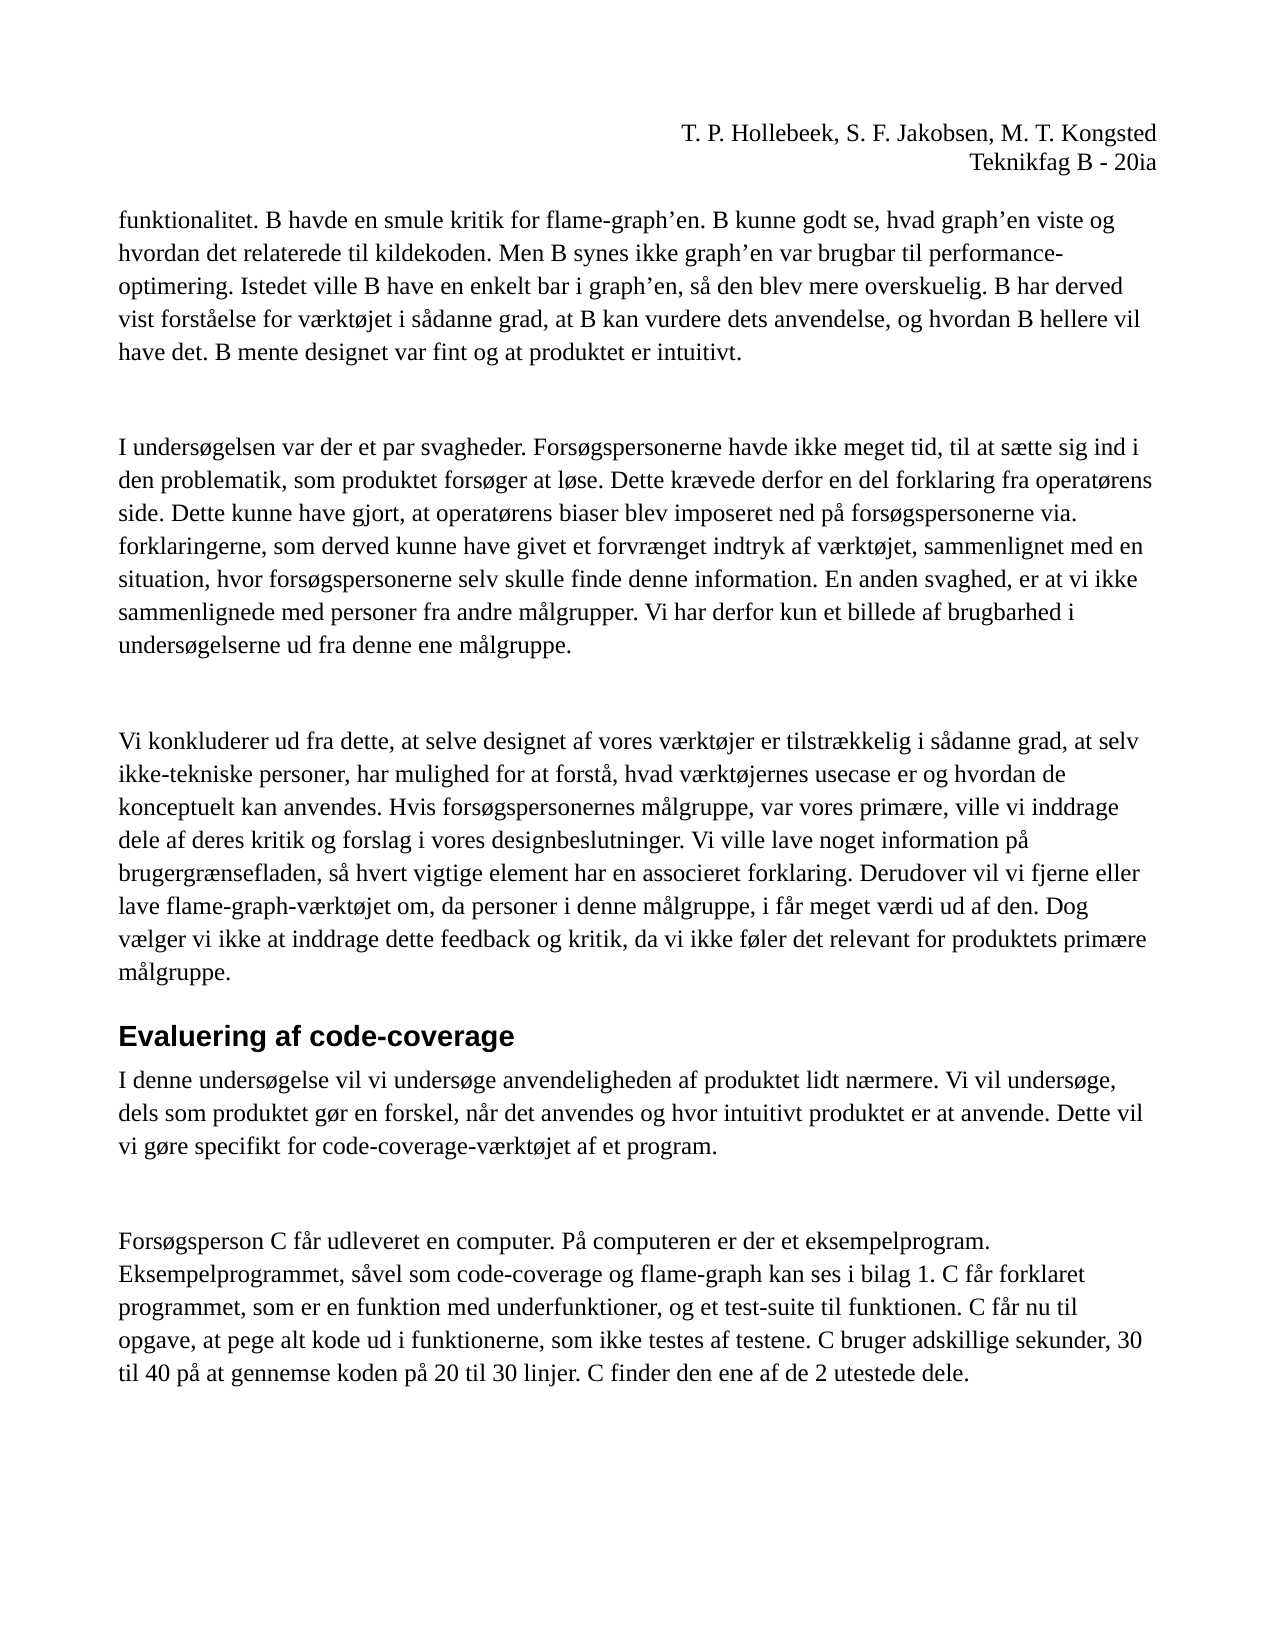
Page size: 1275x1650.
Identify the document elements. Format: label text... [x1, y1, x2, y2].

text I undersøgelsen var der et par svagheder. Forsøgspersonerne havde ikke meget tid, til at sætte sig ind i den problematik, som produktet forsøger at løse. Dette krævede derfor en del forklaring fra operatørens side. Dette kunne have gjort, at operatørens biaser blev imposeret ned på forsøgspersonerne via. forklaringerne, som derved kunne have givet et forvrænget indtryk af værktøjet, sammenlignet med en situation, hvor forsøgspersonerne selv skulle finde denne information. En anden svaghed, er at vi ikke sammenlignede med personer fra andre målgrupper. Vi har derfor kun et billede af brugbarhed i undersøgelserne ud fra denne ene målgruppe. [118, 432, 1157, 659]
text funktionalitet. B havde en smule kritik for flame-graph’en. B kunne godt se, hvad graph’en viste og hvordan det relaterede til kildekoden. Men B synes ikke graph’en var brugbar til performance-optimering. Istedet ville B have en enkelt bar i graph’en, så den blev mere overskuelig. B har derved vist forståelse for værktøjet i sådanne grad, at B kan vurdere dets anvendelse, og hvordan B hellere vil have det. B mente designet var fint og at produktet er intuitivt. [118, 205, 1157, 366]
text Forsøgsperson C får udleveret en computer. På computeren er der et eksempelprogram. Eksempelprogrammet, såvel som code-coverage og flame-graph kan ses i bilag 1. C får forklaret programmet, som er en funktion med underfunktioner, og et test-suite til funktionen. C får nu til opgave, at pege alt kode ud i funktionerne, som ikke testes af testene. C bruger adskillige sekunder, 30 til 40 på at gennemse koden på 20 til 30 linjer. C finder den ene af de 2 utestede dele. [118, 1226, 1157, 1387]
subtitle Evaluering af code-coverage [118, 1019, 1157, 1053]
text Vi konkluderer ud fra dette, at selve designet af vores værktøjer er tilstrækkelig i sådanne grad, at selv ikke-tekniske personer, har mulighed for at forstå, hvad værktøjernes usecase er og hvordan de konceptuelt kan anvendes. Hvis forsøgspersonernes målgruppe, var vores primære, ville vi inddrage dele af deres kritik og forslag i vores designbeslutninger. Vi ville lave noget information på brugergrænsefladen, så hvert vigtige element har en associeret forklaring. Derudover vil vi fjerne eller lave flame-graph-værktøjet om, da personer i denne målgruppe, i får meget værdi ud af den. Dog vælger vi ikke at inddrage dette feedback og kritik, da vi ikke føler det relevant for produktets primære målgruppe. [118, 726, 1157, 986]
text I denne undersøgelse vil vi undersøge anvendeligheden af produktet lidt nærmere. Vi vil undersøge, dels som produktet gør en forskel, når det anvendes og hvor intuitivt produktet er at anvende. Dette vil vi gøre specifikt for code-coverage-værktøjet af et program. [118, 1065, 1157, 1160]
